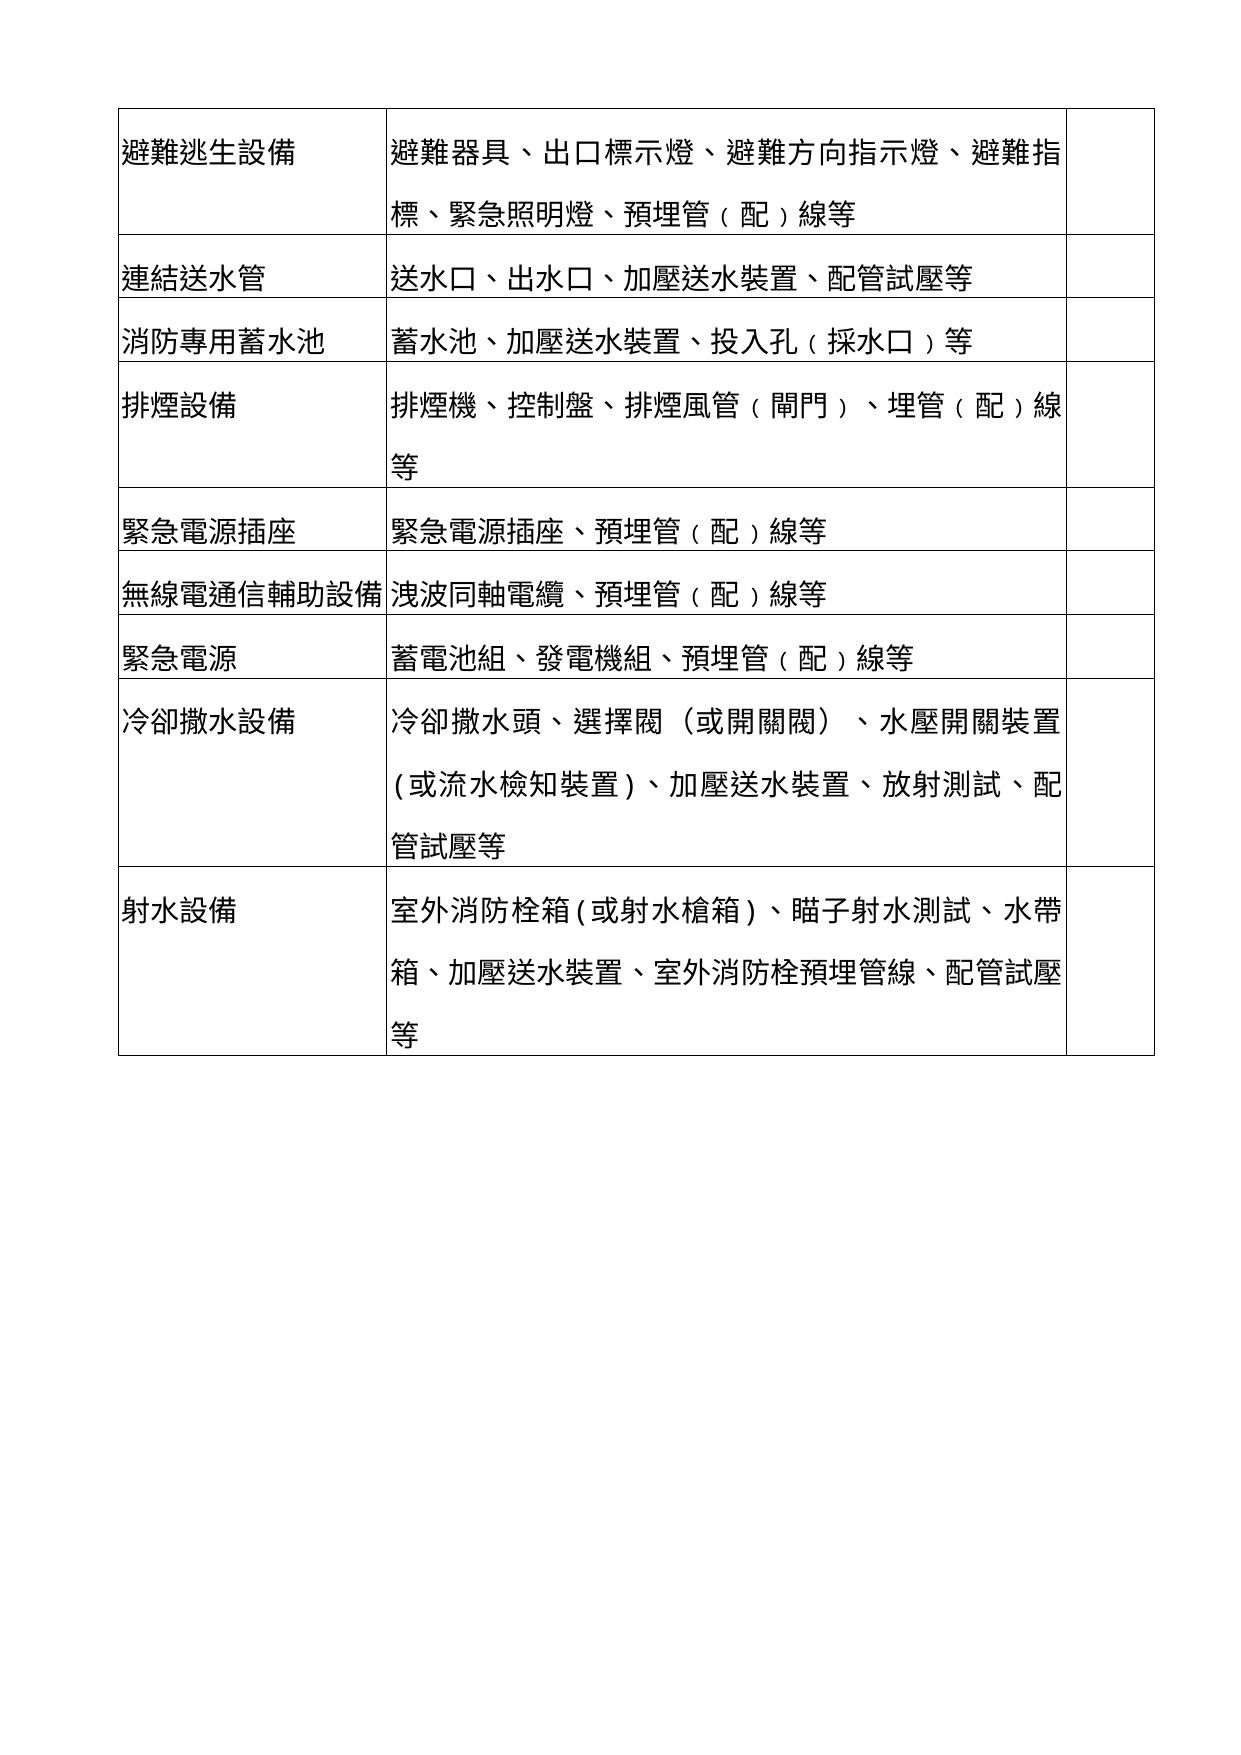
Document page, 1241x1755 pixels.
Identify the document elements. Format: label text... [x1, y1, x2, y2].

table_cell 連結送水管 [119, 235, 386, 297]
table_cell [1067, 615, 1154, 677]
table_cell 避難逃生設備 [119, 109, 386, 234]
table_cell 洩波同軸電纜、預埋管﹙配﹚線等 [387, 551, 1066, 614]
table_cell 冷卻撒水頭、選擇閥（或開關閥）、水壓開關裝置(或流水檢知裝置)、加壓送水裝置、放射測試、配管試壓等 [387, 679, 1066, 866]
table_cell 送水口、出水口、加壓送水裝置、配管試壓等 [387, 235, 1066, 297]
table_cell 室外消防栓箱(或射水槍箱)、瞄子射水測試、水帶箱、加壓送水裝置、室外消防栓預埋管線、配管試壓等 [387, 867, 1066, 1054]
table_cell 排煙設備 [119, 362, 386, 487]
table_cell 消防專用蓄水池 [119, 298, 386, 361]
table_cell [1067, 298, 1154, 361]
table_cell [1067, 109, 1154, 234]
table_cell 蓄水池、加壓送水裝置、投入孔﹙採水口﹚等 [387, 298, 1066, 361]
table_cell [1067, 679, 1154, 866]
table_cell [1067, 235, 1154, 297]
table_cell 蓄電池組、發電機組、預埋管﹙配﹚線等 [387, 615, 1066, 677]
table_cell 緊急電源插座 [119, 488, 386, 550]
table_cell 排煙機、控制盤、排煙風管﹙閘門﹚、埋管﹙配﹚線等 [387, 362, 1066, 487]
table_cell [1067, 362, 1154, 487]
table_cell 緊急電源 [119, 615, 386, 677]
table_cell [1067, 551, 1154, 614]
table_cell 射水設備 [119, 867, 386, 1054]
table_cell [1067, 488, 1154, 550]
table_cell 冷卻撒水設備 [119, 679, 386, 866]
table_cell 無線電通信輔助設備 [119, 551, 386, 614]
table_cell 緊急電源插座、預埋管﹙配﹚線等 [387, 488, 1066, 550]
table_cell [1067, 867, 1154, 1054]
table_cell 避難器具、出口標示燈、避難方向指示燈、避難指標、緊急照明燈、預埋管﹙配﹚線等 [387, 109, 1066, 234]
